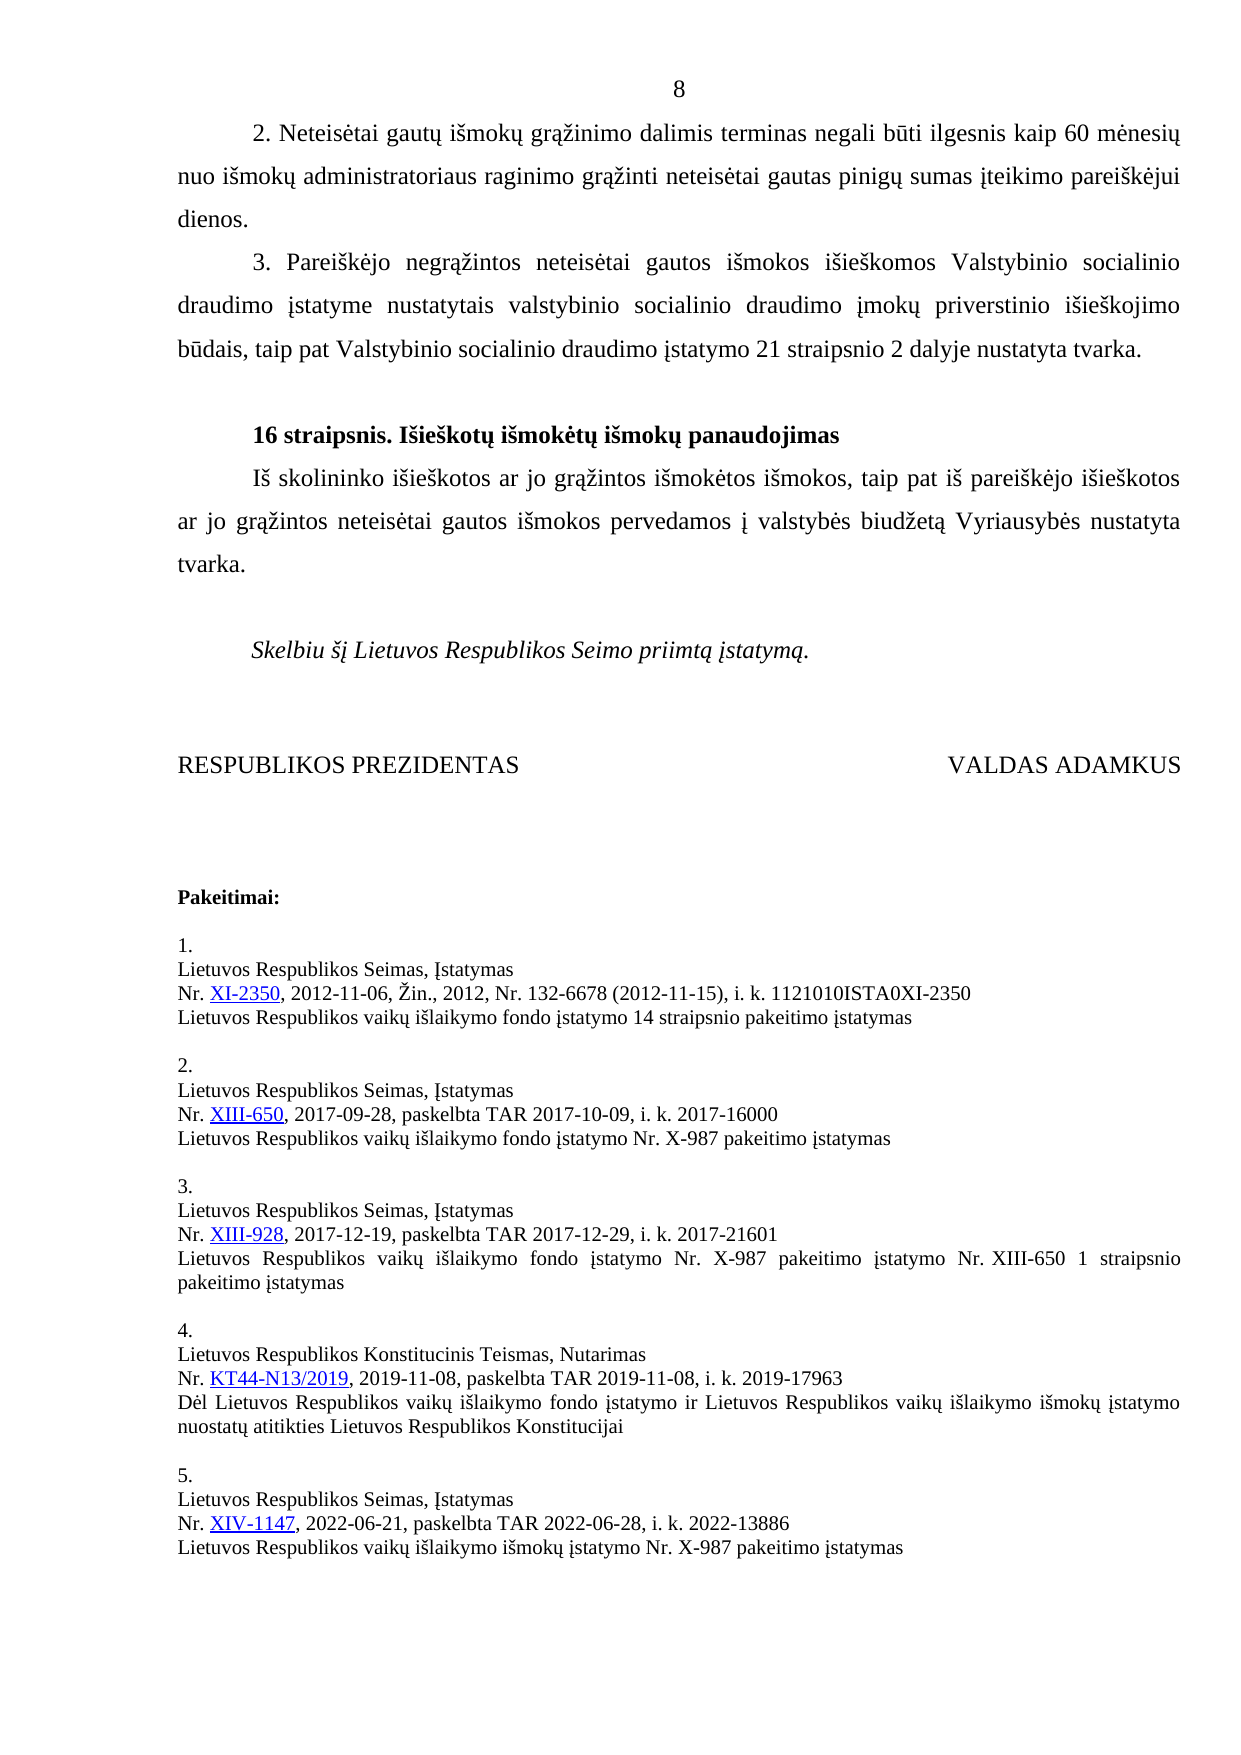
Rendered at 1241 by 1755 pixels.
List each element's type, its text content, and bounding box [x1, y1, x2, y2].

text Lietuvos Respublikos Konstitucinis Teismas, Nutarimas [177, 1342, 1181, 1366]
text 16 straipsnis. Išieškotų išmokėtų išmokų panaudojimas [177, 420, 1181, 449]
text Nr. XI-2350, 2012-11-06, Žin., 2012, Nr. 132-6678 (2012-11-15), i. k. 1121010ISTA0XI-2350 [177, 981, 1181, 1005]
text Lietuvos Respublikos Seimas, Įstatymas [177, 1077, 1181, 1102]
text Lietuvos Respublikos Seimas, Įstatymas [177, 1487, 1181, 1511]
text 3. Pareiškėjo negrąžintos neteisėtai gautos išmokos išieškomos Valstybinio socialinio draudimo įstatyme nustatytais valstybinio socialinio draudimo įmokų priverstinio išieškojimo būdais, taip pat Valstybinio socialinio draudimo įstatymo 21 straipsnio 2 dalyje nustatyta tvarka. [177, 247, 1181, 362]
text Iš skolininko išieškotos ar jo grąžintos išmokėtos išmokos, taip pat iš pareiškėjo išieškotos ar jo grąžintos neteisėtai gautos išmokos pervedamos į valstybės biudžetą Vyriausybės nustatyta tvarka. [177, 463, 1181, 578]
text 3. [177, 1174, 1181, 1198]
text Nr. XIII-928, 2017-12-19, paskelbta TAR 2017-12-29, i. k. 2017-21601 [177, 1222, 1181, 1246]
text 4. [177, 1318, 1181, 1342]
text Lietuvos Respublikos Seimas, Įstatymas [177, 1198, 1181, 1222]
text Lietuvos Respublikos Seimas, Įstatymas [177, 957, 1181, 981]
text Nr. XIV-1147, 2022-06-21, paskelbta TAR 2022-06-28, i. k. 2022-13886 [177, 1511, 1181, 1535]
text 1. [177, 933, 1181, 957]
text Lietuvos Respublikos vaikų išlaikymo išmokų įstatymo Nr. X-987 pakeitimo įstatymas [177, 1535, 1181, 1559]
text Lietuvos Respublikos vaikų išlaikymo fondo įstatymo 14 straipsnio pakeitimo įstatymas [177, 1005, 1181, 1029]
text Nr. KT44-N13/2019, 2019-11-08, paskelbta TAR 2019-11-08, i. k. 2019-17963 [177, 1366, 1181, 1390]
text Skelbiu šį Lietuvos Respublikos Seimo priimtą įstatymą. [177, 636, 1181, 664]
text Dėl Lietuvos Respublikos vaikų išlaikymo fondo įstatymo ir Lietuvos Respublikos vaikų išlaikymo išmokų įstatymo nuostatų atitikties Lietuvos Respublikos Konstitucijai [177, 1390, 1181, 1438]
text Lietuvos Respublikos vaikų išlaikymo fondo įstatymo Nr. X-987 pakeitimo įstatymo Nr. XIII-650 1 straipsnio pakeitimo įstatymas [177, 1246, 1181, 1294]
text Nr. XIII-650, 2017-09-28, paskelbta TAR 2017-10-09, i. k. 2017-16000 [177, 1102, 1181, 1126]
text 2. Neteisėtai gautų išmokų grąžinimo dalimis terminas negali būti ilgesnis kaip 60 mėnesių nuo išmokų administratoriaus raginimo grąžinti neteisėtai gautas pinigų sumas įteikimo pareiškėjui dienos. [177, 118, 1181, 233]
text 5. [177, 1462, 1181, 1487]
text Lietuvos Respublikos vaikų išlaikymo fondo įstatymo Nr. X-987 pakeitimo įstatymas [177, 1126, 1181, 1150]
text RESPUBLIKOS PREZIDENTAS VALDAS ADAMKUS [177, 751, 1181, 779]
text Pakeitimai: [177, 885, 1181, 909]
text 2. [177, 1053, 1181, 1077]
